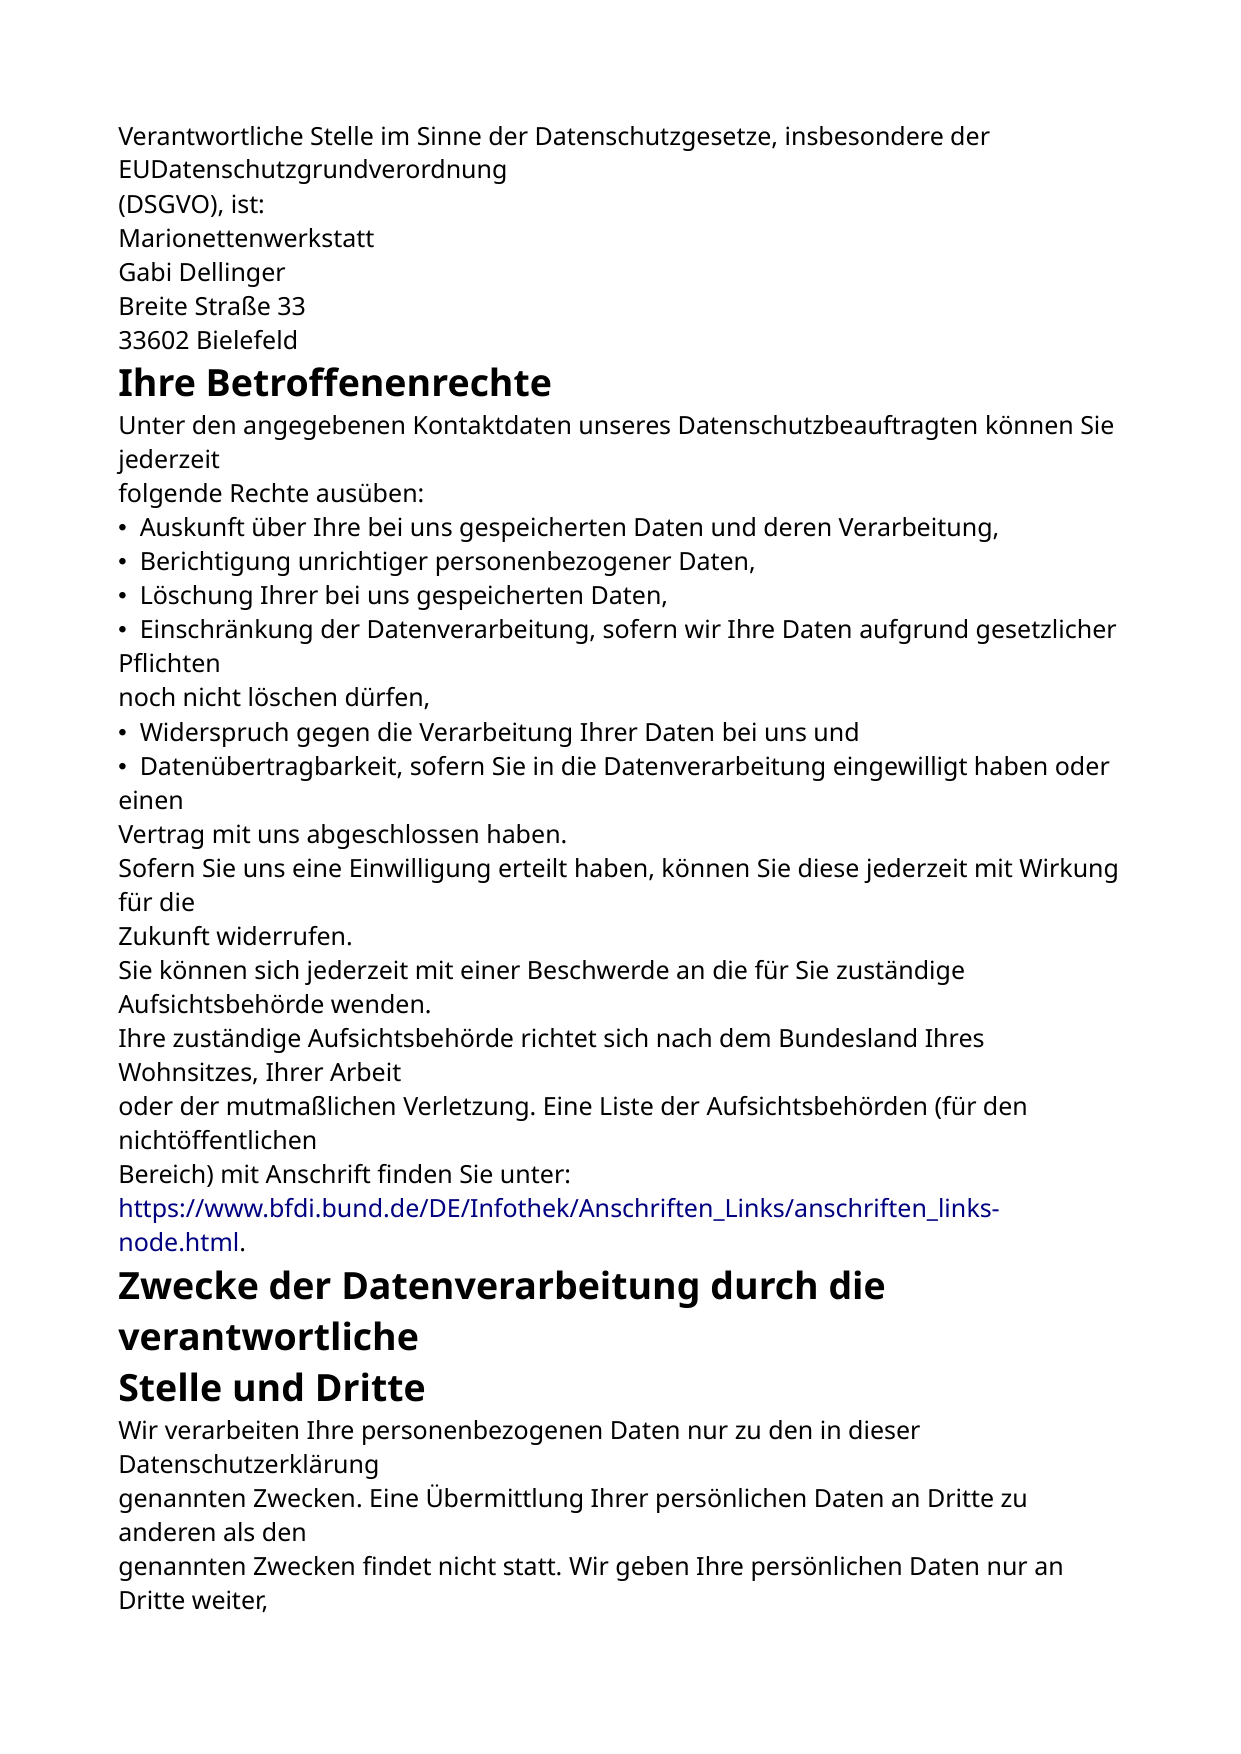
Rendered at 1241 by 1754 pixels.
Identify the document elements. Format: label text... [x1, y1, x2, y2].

text Ihre Betroffenenrechte [118, 357, 1122, 408]
text • Berichtigung unrichtiger personenbezogener Daten, [118, 544, 1122, 578]
text Stelle und Dritte [118, 1361, 1122, 1412]
text • Einschränkung der Datenverarbeitung, sofern wir Ihre Daten aufgrund gesetzlicher Pflichten [118, 612, 1122, 680]
text folgende Rechte ausüben: [118, 476, 1122, 510]
text Gabi Dellinger [118, 254, 1122, 288]
text Marionettenwerkstatt [118, 220, 1122, 254]
text https://www.bfdi.bund.de/DE/Infothek/Anschriften_Links/anschriften_links-node.html. [118, 1191, 1122, 1259]
text Sofern Sie uns eine Einwilligung erteilt haben, können Sie diese jederzeit mit Wirkung für die [118, 850, 1122, 918]
text 33602 Bielefeld [118, 322, 1122, 357]
text Ihre zuständige Aufsichtsbehörde richtet sich nach dem Bundesland Ihres Wohnsitzes, Ihrer Arbeit [118, 1021, 1122, 1089]
text Zukunft widerrufen. [118, 918, 1122, 953]
text Sie können sich jederzeit mit einer Beschwerde an die für Sie zuständige Aufsichtsbehörde wenden. [118, 953, 1122, 1021]
text Unter den angegebenen Kontaktdaten unseres Datenschutzbeauftragten können Sie jederzeit [118, 408, 1122, 476]
text Vertrag mit uns abgeschlossen haben. [118, 816, 1122, 850]
text oder der mutmaßlichen Verletzung. Eine Liste der Aufsichtsbehörden (für den nichtöffentlichen [118, 1089, 1122, 1157]
text • Auskunft über Ihre bei uns gespeicherten Daten und deren Verarbeitung, [118, 510, 1122, 544]
text genannten Zwecken findet nicht statt. Wir geben Ihre persönlichen Daten nur an Dritte weiter, [118, 1548, 1122, 1617]
text • Datenübertragbarkeit, sofern Sie in die Datenverarbeitung eingewilligt haben oder einen [118, 748, 1122, 816]
text Bereich) mit Anschrift finden Sie unter: [118, 1157, 1122, 1191]
text genannten Zwecken. Eine Übermittlung Ihrer persönlichen Daten an Dritte zu anderen als den [118, 1480, 1122, 1548]
text noch nicht löschen dürfen, [118, 680, 1122, 714]
text • Widerspruch gegen die Verarbeitung Ihrer Daten bei uns und [118, 714, 1122, 748]
text (DSGVO), ist: [118, 186, 1122, 220]
text Wir verarbeiten Ihre personenbezogenen Daten nur zu den in dieser Datenschutzerklärung [118, 1412, 1122, 1480]
text Verantwortliche Stelle im Sinne der Datenschutzgesetze, insbesondere der EUDatenschutzgrundverordnung [118, 118, 1122, 186]
text Zwecke der Datenverarbeitung durch die verantwortliche [118, 1259, 1122, 1361]
text Breite Straße 33 [118, 288, 1122, 322]
text • Löschung Ihrer bei uns gespeicherten Daten, [118, 578, 1122, 612]
